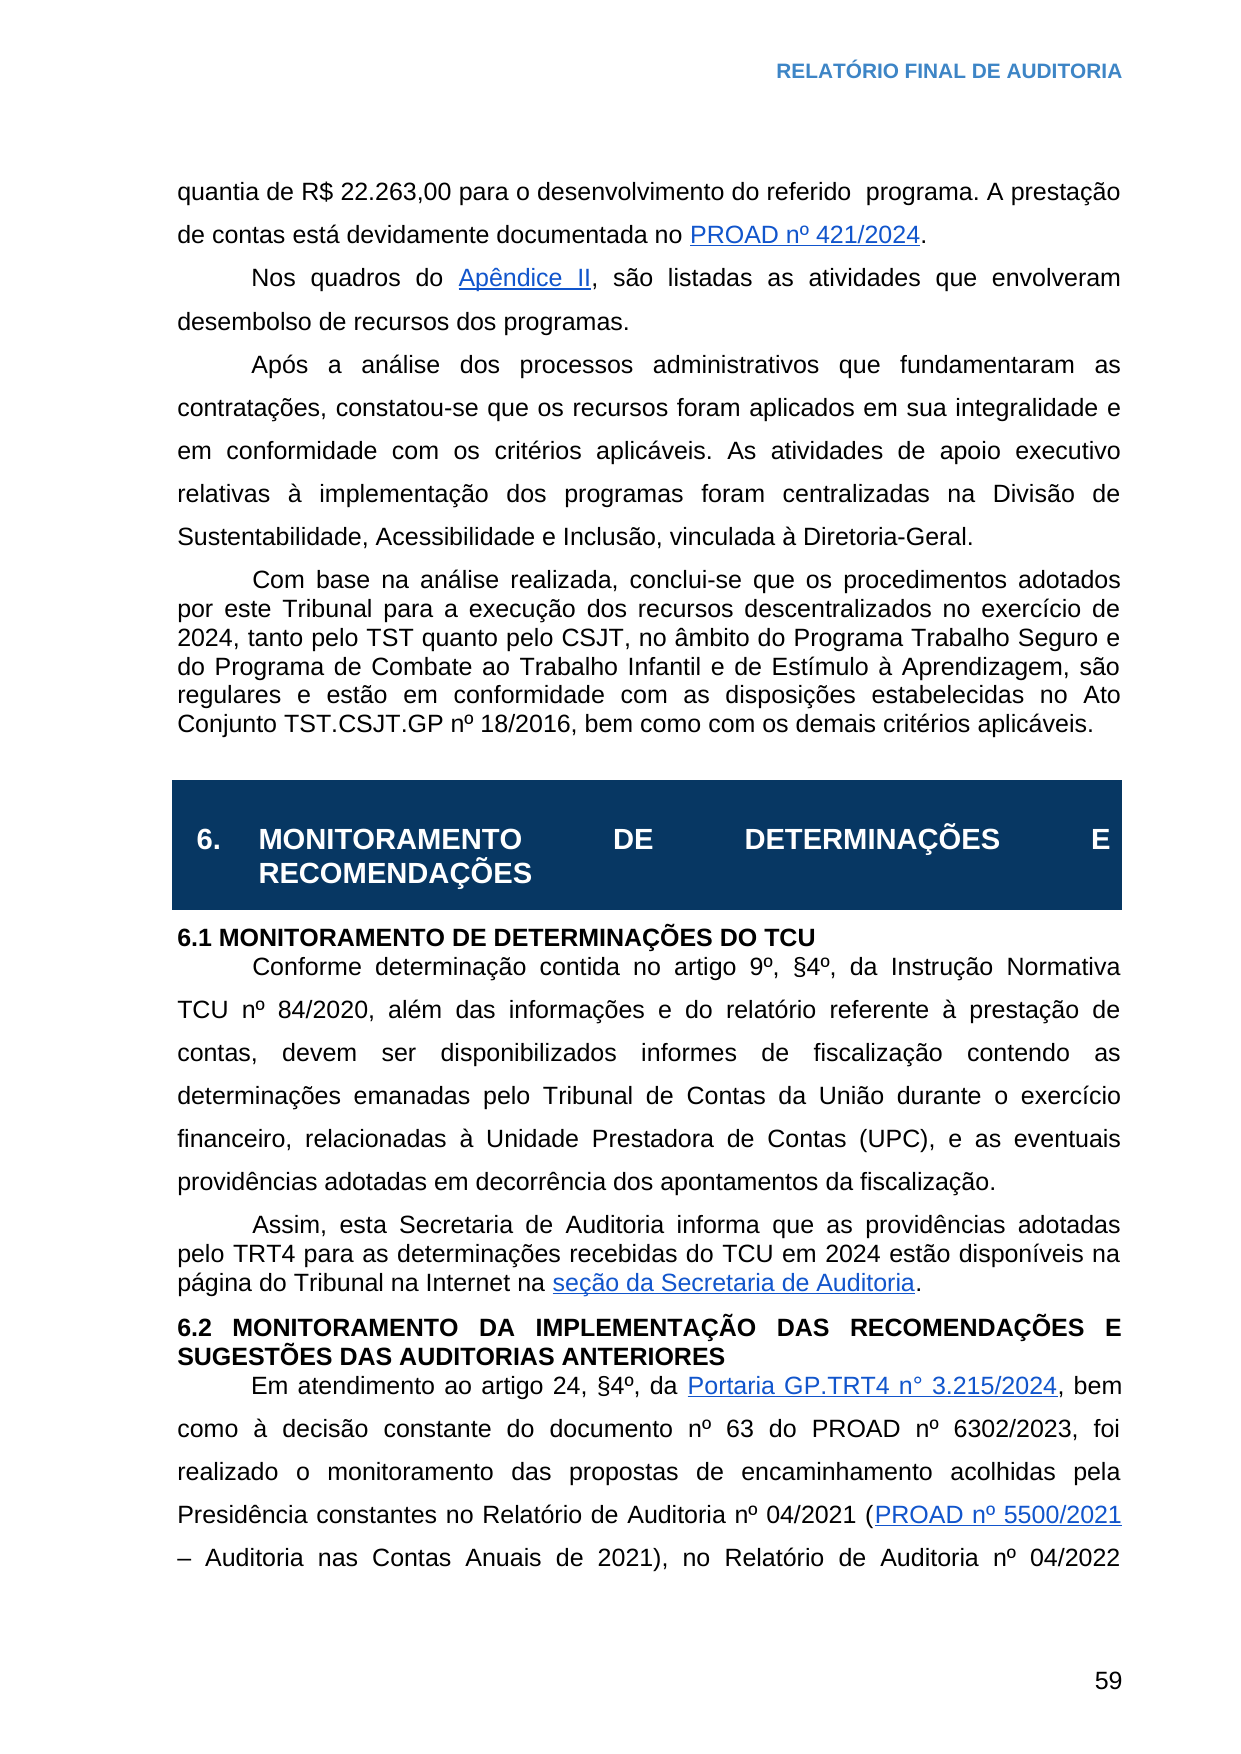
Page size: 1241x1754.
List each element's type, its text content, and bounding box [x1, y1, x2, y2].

text Com base na análise realizada, conclui-se que os procedimentos adotados por este Tribunal para a execução dos recursos descentralizados no exercício de 2024, tanto pelo TST quanto pelo CSJT, no âmbito do Programa Trabalho Seguro e do Programa de Combate ao Trabalho Infantil e de Estímulo à Aprendizagem, são regulares e estão em conformidade com as disposições estabelecidas no Ato Conjunto TST.CSJT.GP nº 18/2016, bem como com os demais critérios aplicáveis. [177, 565, 1122, 738]
subtitle 6.1 MONITORAMENTO DE DETERMINAÇÕES DO TCU [177, 923, 1122, 952]
text Em atendimento ao artigo 24, §4º, da Portaria GP.TRT4 n° 3.215/2024, bem como à decisão constante do documento nº 63 do PROAD nº 6302/2023, foi realizado o monitoramento das propostas de encaminhamento acolhidas pela Presidência constantes no Relatório de Auditoria nº 04/2021 (PROAD nº 5500/2021 – Auditoria nas Contas Anuais de 2021), no Relatório de Auditoria nº 04/2022 [177, 1371, 1122, 1572]
subtitle 6.2 MONITORAMENTO DA IMPLEMENTAÇÃO DAS RECOMENDAÇÕES E SUGESTÕES DAS AUDITORIAS ANTERIORES [177, 1313, 1122, 1371]
text Assim, esta Secretaria de Auditoria informa que as providências adotadas pelo TRT4 para as determinações recebidas do TCU em 2024 estão disponíveis na página do Tribunal na Internet na seção da Secretaria de Auditoria. [177, 1211, 1122, 1297]
text quantia de R$ 22.263,00 para o desenvolvimento do referido programa. A prestação de contas está devidamente documentada no PROAD nº 421/2024. [177, 177, 1122, 249]
text Após a análise dos processos administrativos que fundamentaram as contratações, constatou-se que os recursos foram aplicados em sua integralidade e em conformidade com os critérios aplicáveis. As atividades de apoio executivo relativas à implementação dos programas foram centralizadas na Divisão de Sustentabilidade, Acessibilidade e Inclusão, vinculada à Diretoria-Geral. [177, 349, 1122, 551]
table_header MONITORAMENTO DE DETERMINAÇÕES E RECOMENDAÇÕES [172, 780, 1122, 910]
text Nos quadros do Apêndice II, são listadas as atividades que envolveram desembolso de recursos dos programas. [177, 263, 1122, 335]
text Conforme determinação contida no artigo 9º, §4º, da Instrução Normativa TCU nº 84/2020, além das informações e do relatório referente à prestação de contas, devem ser disponibilizados informes de fiscalização contendo as determinações emanadas pelo Tribunal de Contas da União durante o exercício financeiro, relacionadas à Unidade Prestadora de Contas (UPC), e as eventuais providências adotadas em decorrência dos apontamentos da fiscalização. [177, 952, 1122, 1196]
